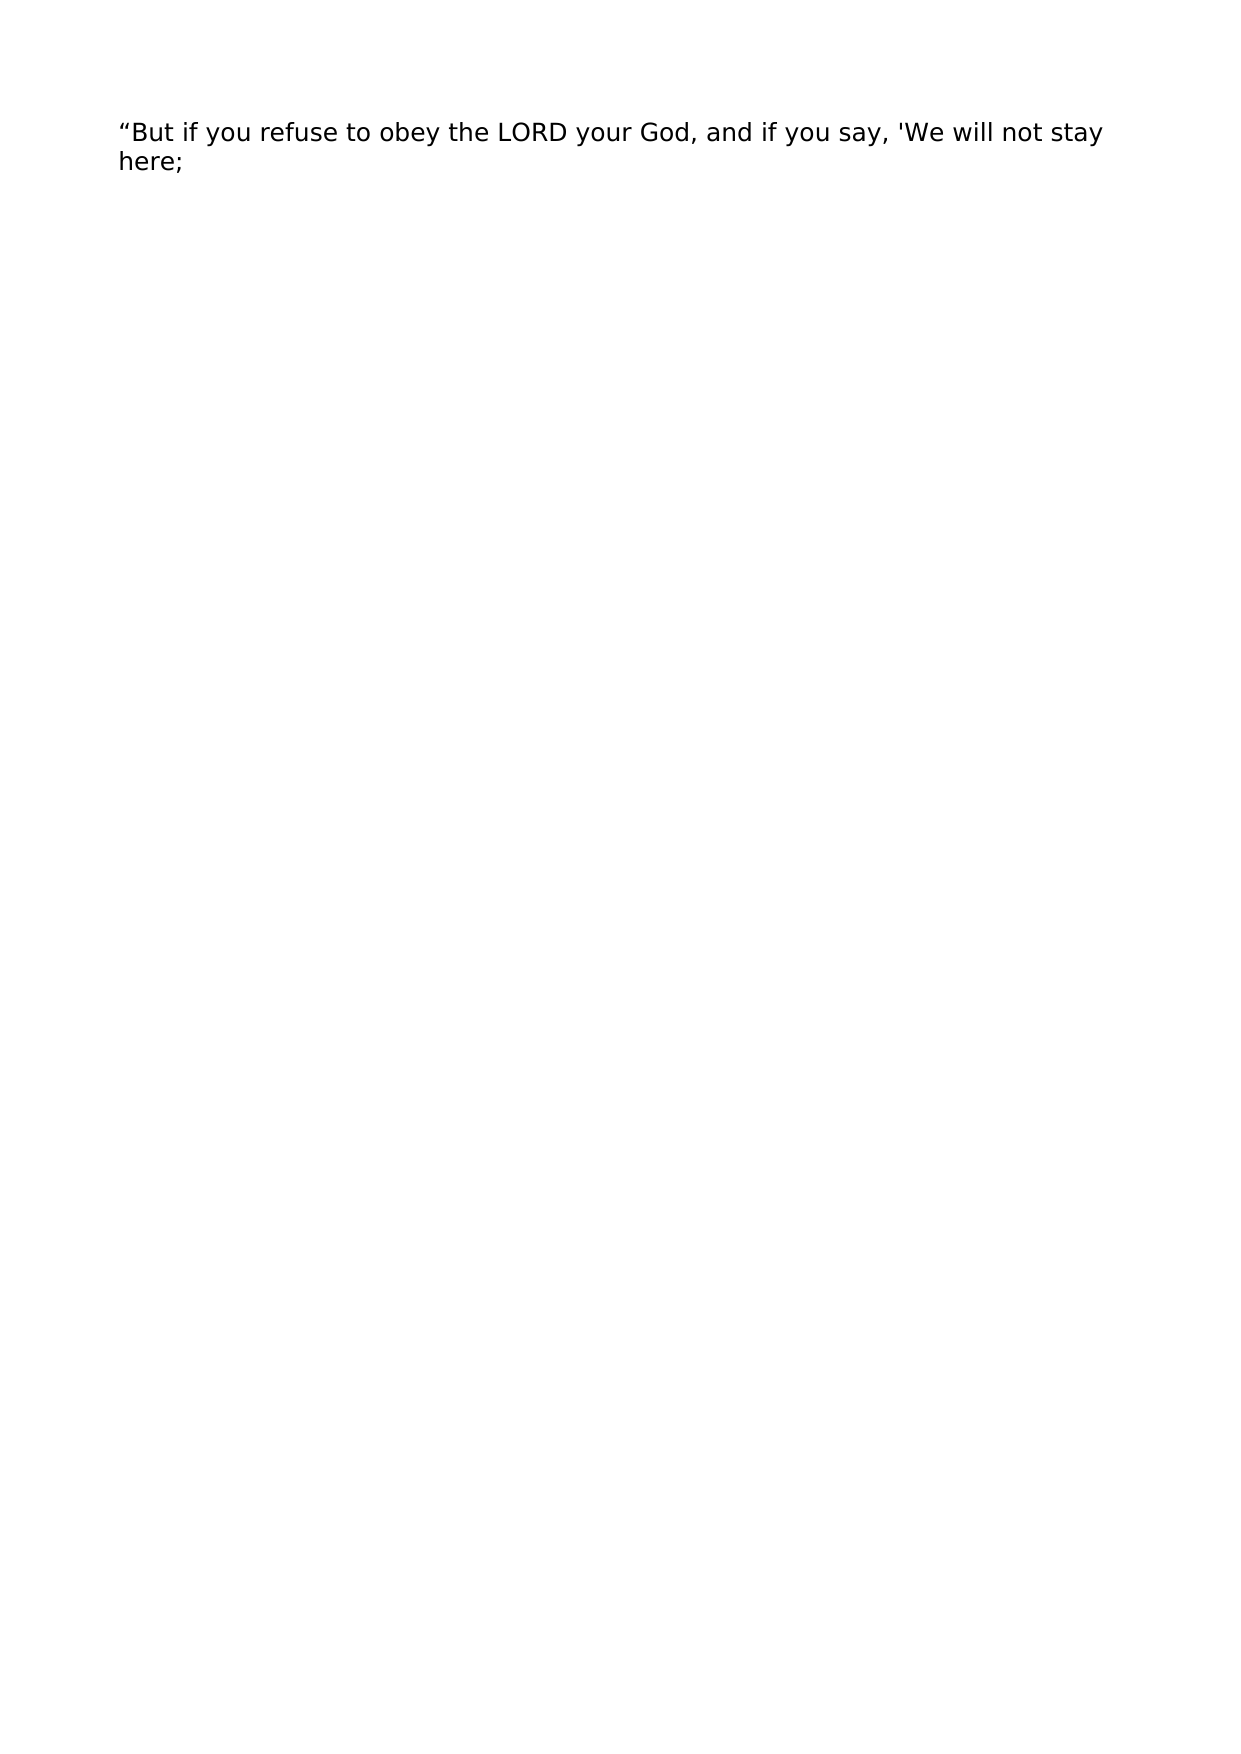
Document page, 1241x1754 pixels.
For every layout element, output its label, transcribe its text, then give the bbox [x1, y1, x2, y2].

text “But if you refuse to obey the LORD your God, and if you say, 'We will not stay here; [118, 118, 1122, 176]
